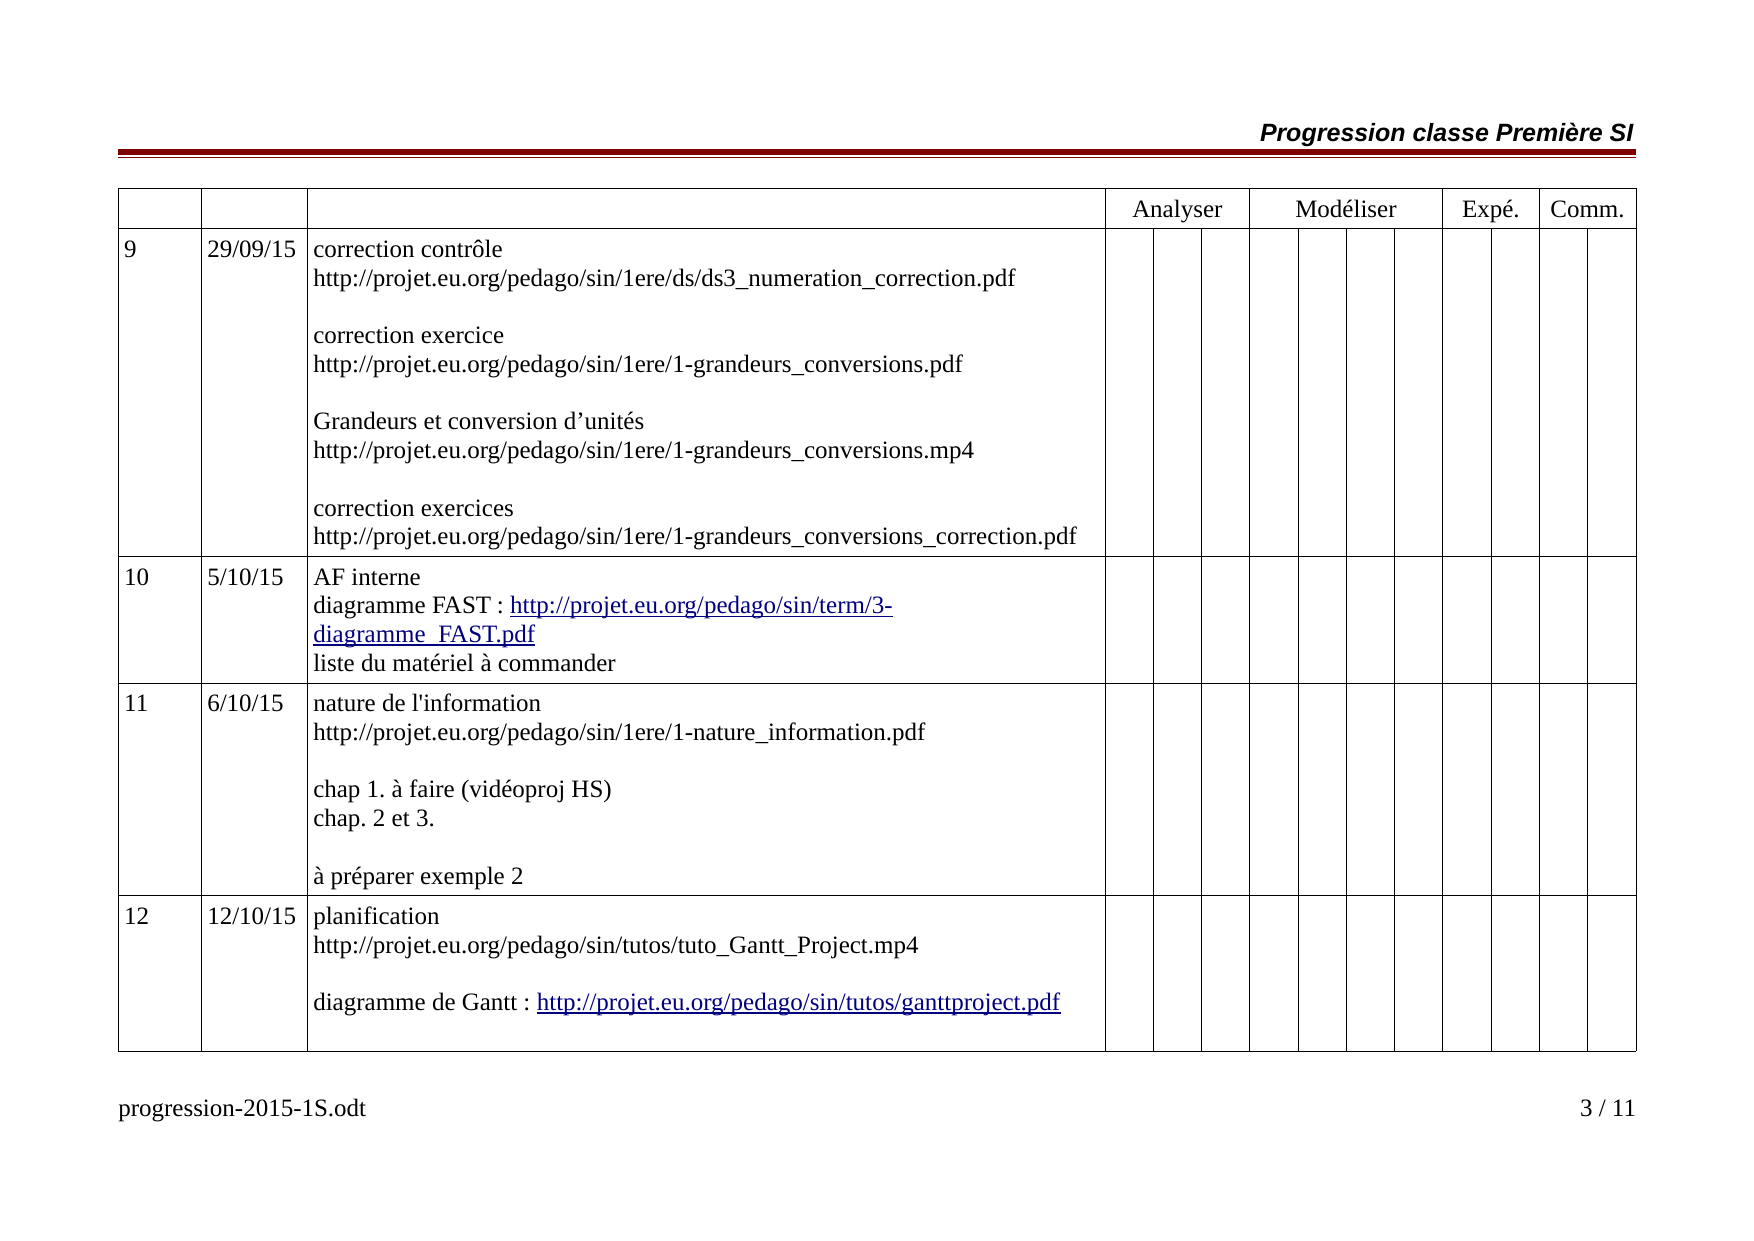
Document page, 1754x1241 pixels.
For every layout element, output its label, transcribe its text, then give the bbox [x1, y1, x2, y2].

table_cell [1540, 557, 1587, 682]
table_cell [1443, 684, 1491, 895]
table_header [202, 189, 307, 228]
table_cell [1395, 684, 1442, 895]
table_cell [1154, 557, 1201, 682]
table_cell planification http://projet.eu.org/pedago/sin/tutos/tuto_Gantt_Project.mp4 diagramme de Gantt : http://projet.eu.org/pedago/sin/tutos/ganttproject.pdf [308, 896, 1105, 1051]
table_cell [1395, 557, 1442, 682]
table_header [308, 189, 1105, 228]
table_cell 9 [119, 229, 201, 556]
table_cell 12 [119, 896, 201, 1051]
table_cell AF interne diagramme FAST : http://projet.eu.org/pedago/sin/term/3-diagramme_FAST.pdf liste du matériel à commander [308, 557, 1105, 682]
table_header [119, 189, 201, 228]
table_cell [1250, 684, 1298, 895]
table_cell [1202, 229, 1249, 556]
table_cell [1154, 684, 1201, 895]
table_cell [1540, 229, 1587, 556]
table_cell [1492, 229, 1539, 556]
table_cell [1299, 684, 1346, 895]
table_header Comm. [1540, 189, 1636, 228]
table_cell [1202, 557, 1249, 682]
table_cell [1588, 684, 1636, 895]
table_cell 10 [119, 557, 201, 682]
table_cell 11 [119, 684, 201, 895]
table_cell [1106, 896, 1153, 1051]
table_cell [1540, 684, 1587, 895]
table_cell [1250, 229, 1298, 556]
table_cell nature de l'information http://projet.eu.org/pedago/sin/1ere/1-nature_information.pdf chap 1. à faire (vidéoproj HS) chap. 2 et 3. à préparer exemple 2 [308, 684, 1105, 895]
table_cell [1492, 557, 1539, 682]
table_header Modéliser [1250, 189, 1442, 228]
table_cell [1395, 229, 1442, 556]
table_cell [1347, 229, 1394, 556]
table_cell [1588, 229, 1636, 556]
table_cell [1492, 896, 1539, 1051]
table_cell [1443, 229, 1491, 556]
table_cell [1540, 896, 1587, 1051]
table_cell [1299, 896, 1346, 1051]
table_cell [1106, 684, 1153, 895]
table_cell [1443, 557, 1491, 682]
table_cell [1154, 229, 1201, 556]
table_header Expé. [1443, 189, 1539, 228]
table_cell [1299, 557, 1346, 682]
table_cell [1588, 557, 1636, 682]
table_cell correction contrôle http://projet.eu.org/pedago/sin/1ere/ds/ds3_numeration_correction.pdf correction exercice http://projet.eu.org/pedago/sin/1ere/1-grandeurs_conversions.pdf Grandeurs et conversion d’unités http://projet.eu.org/pedago/sin/1ere/1-grandeurs_conversions.mp4 correction exercices http://projet.eu.org/pedago/sin/1ere/1-grandeurs_conversions_correction.pdf [308, 229, 1105, 556]
table_cell [1395, 896, 1442, 1051]
table_cell [1299, 229, 1346, 556]
table_cell [1443, 896, 1491, 1051]
table_cell 6/10/15 [202, 684, 307, 895]
table_cell [1492, 684, 1539, 895]
table_cell [1588, 896, 1636, 1051]
table_cell [1347, 684, 1394, 895]
table_cell [1106, 557, 1153, 682]
table_cell [1106, 229, 1153, 556]
table_cell 12/10/15 [202, 896, 307, 1051]
table_cell [1250, 557, 1298, 682]
table_cell 29/09/15 [202, 229, 307, 556]
table_cell 5/10/15 [202, 557, 307, 682]
table_cell [1347, 896, 1394, 1051]
table_cell [1202, 896, 1249, 1051]
table_cell [1250, 896, 1298, 1051]
table_cell [1154, 896, 1201, 1051]
table_cell [1347, 557, 1394, 682]
table_header Analyser [1106, 189, 1249, 228]
table_cell [1202, 684, 1249, 895]
